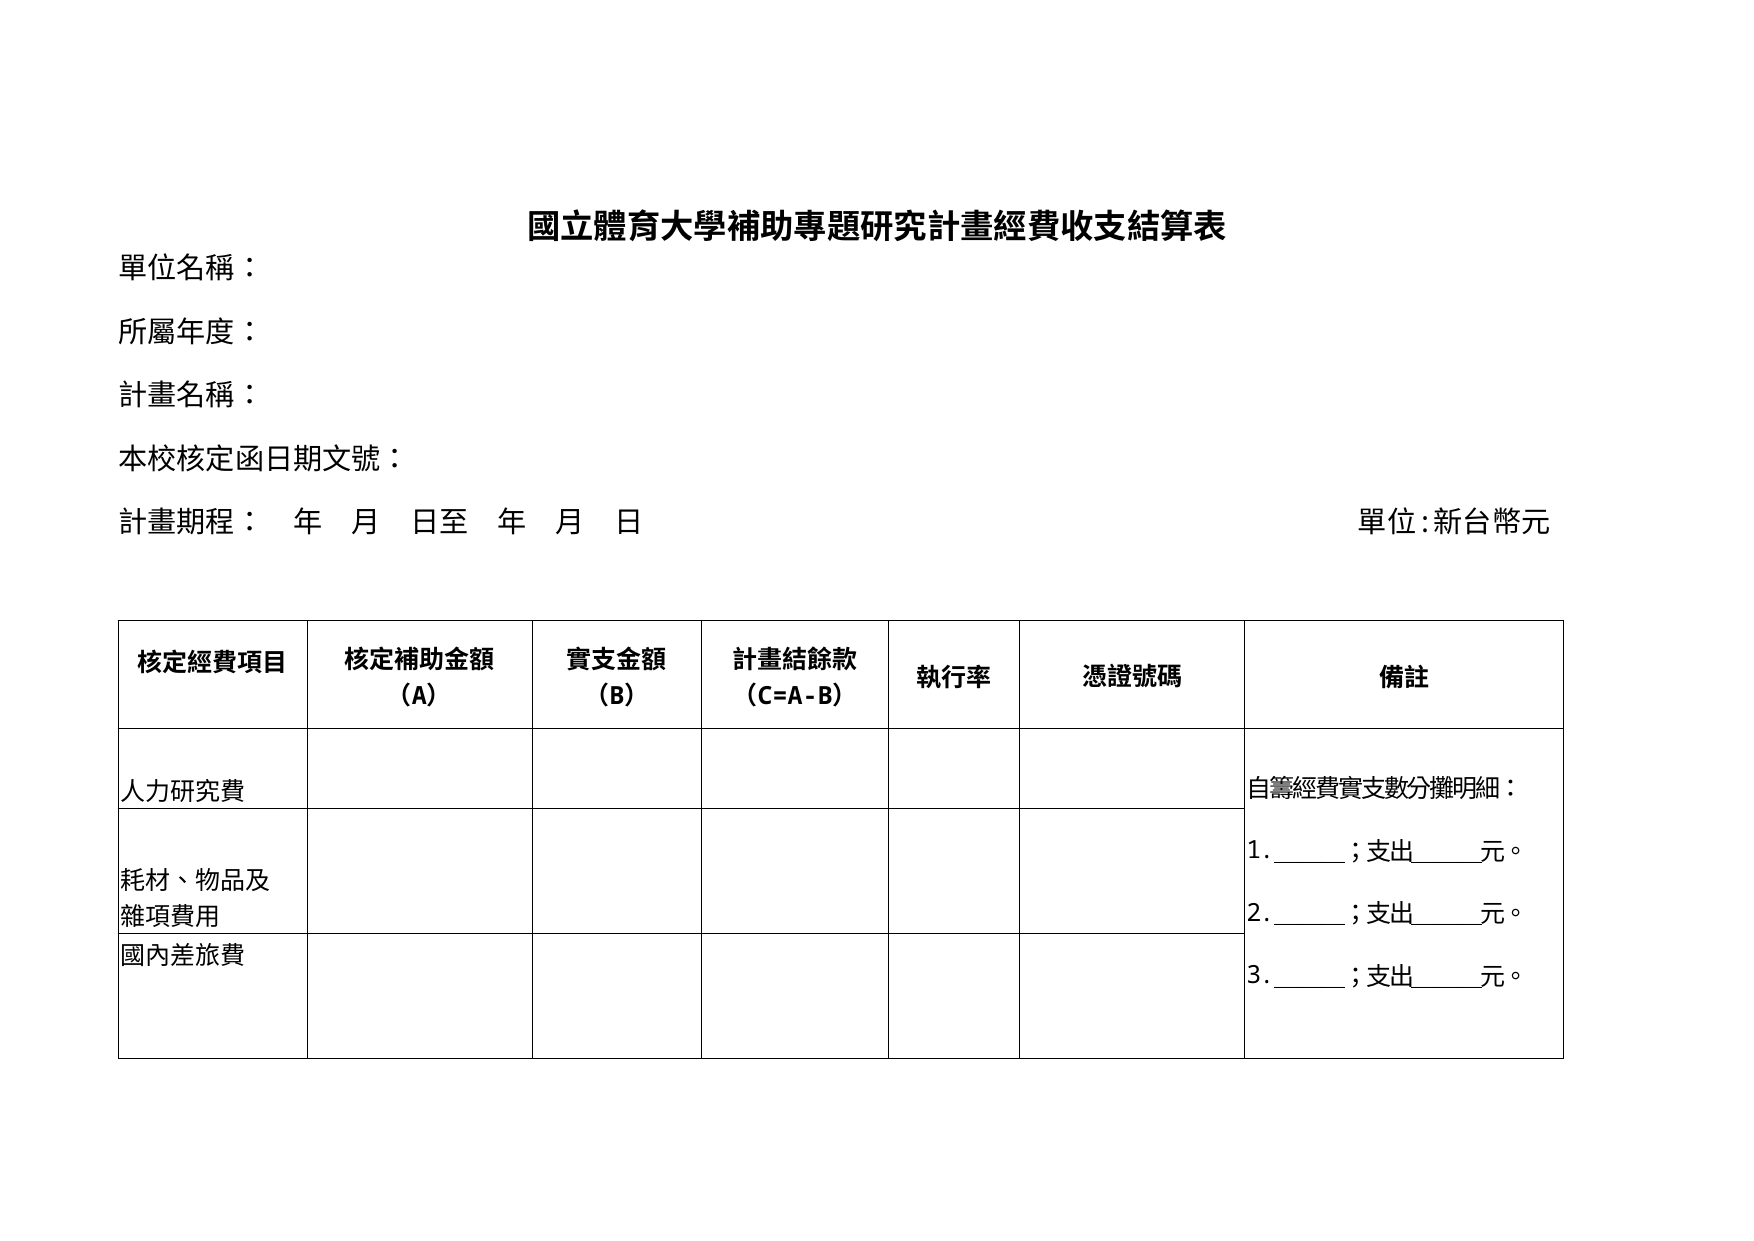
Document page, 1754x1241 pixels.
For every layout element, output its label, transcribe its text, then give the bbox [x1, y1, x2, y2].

table_cell 耗材、物品及 雜項費用 [119, 809, 307, 933]
table_cell 國內差旅費 [119, 934, 307, 1058]
table_cell [702, 934, 888, 1058]
text 單位名稱： [118, 245, 1636, 287]
table_cell [533, 809, 701, 933]
table_cell [308, 729, 532, 808]
table_header 憑證號碼 [1020, 621, 1244, 728]
table_cell [702, 809, 888, 933]
text 所屬年度： [118, 308, 1636, 351]
table_cell [889, 809, 1019, 933]
table_cell 自籌經費實支數分攤明細： 1.＿＿＿；支出＿＿＿元。 2.＿＿＿；支出＿＿＿元。 3.＿＿＿；支出＿＿＿元。 [1245, 729, 1563, 1058]
table_cell 人力研究費 [119, 729, 307, 808]
table_cell [889, 729, 1019, 808]
table_header 核定經費項目 [119, 621, 307, 728]
table_cell [889, 934, 1019, 1058]
table_cell [702, 729, 888, 808]
text 計畫期程： 年 月 日至 年 月 日 單位:新台幣元 [118, 499, 1636, 541]
text 本校核定函日期文號： [118, 435, 1636, 478]
table_header 核定補助金額 （A） [308, 621, 532, 728]
table_cell [533, 934, 701, 1058]
table_cell [1020, 729, 1244, 808]
text 計畫名稱： [118, 372, 1636, 414]
table_header 執行率 [889, 621, 1019, 728]
table_cell [533, 729, 701, 808]
table_cell [308, 809, 532, 933]
table_header 備註 [1245, 621, 1563, 728]
table_header 實支金額 （B） [533, 621, 701, 728]
table_cell [1020, 934, 1244, 1058]
table_cell [1020, 809, 1244, 933]
table_header 計畫結餘款 （C=A-B） [702, 621, 888, 728]
text 國立體育大學補助專題研究計畫經費收支結算表 [118, 183, 1636, 245]
table_cell [308, 934, 532, 1058]
